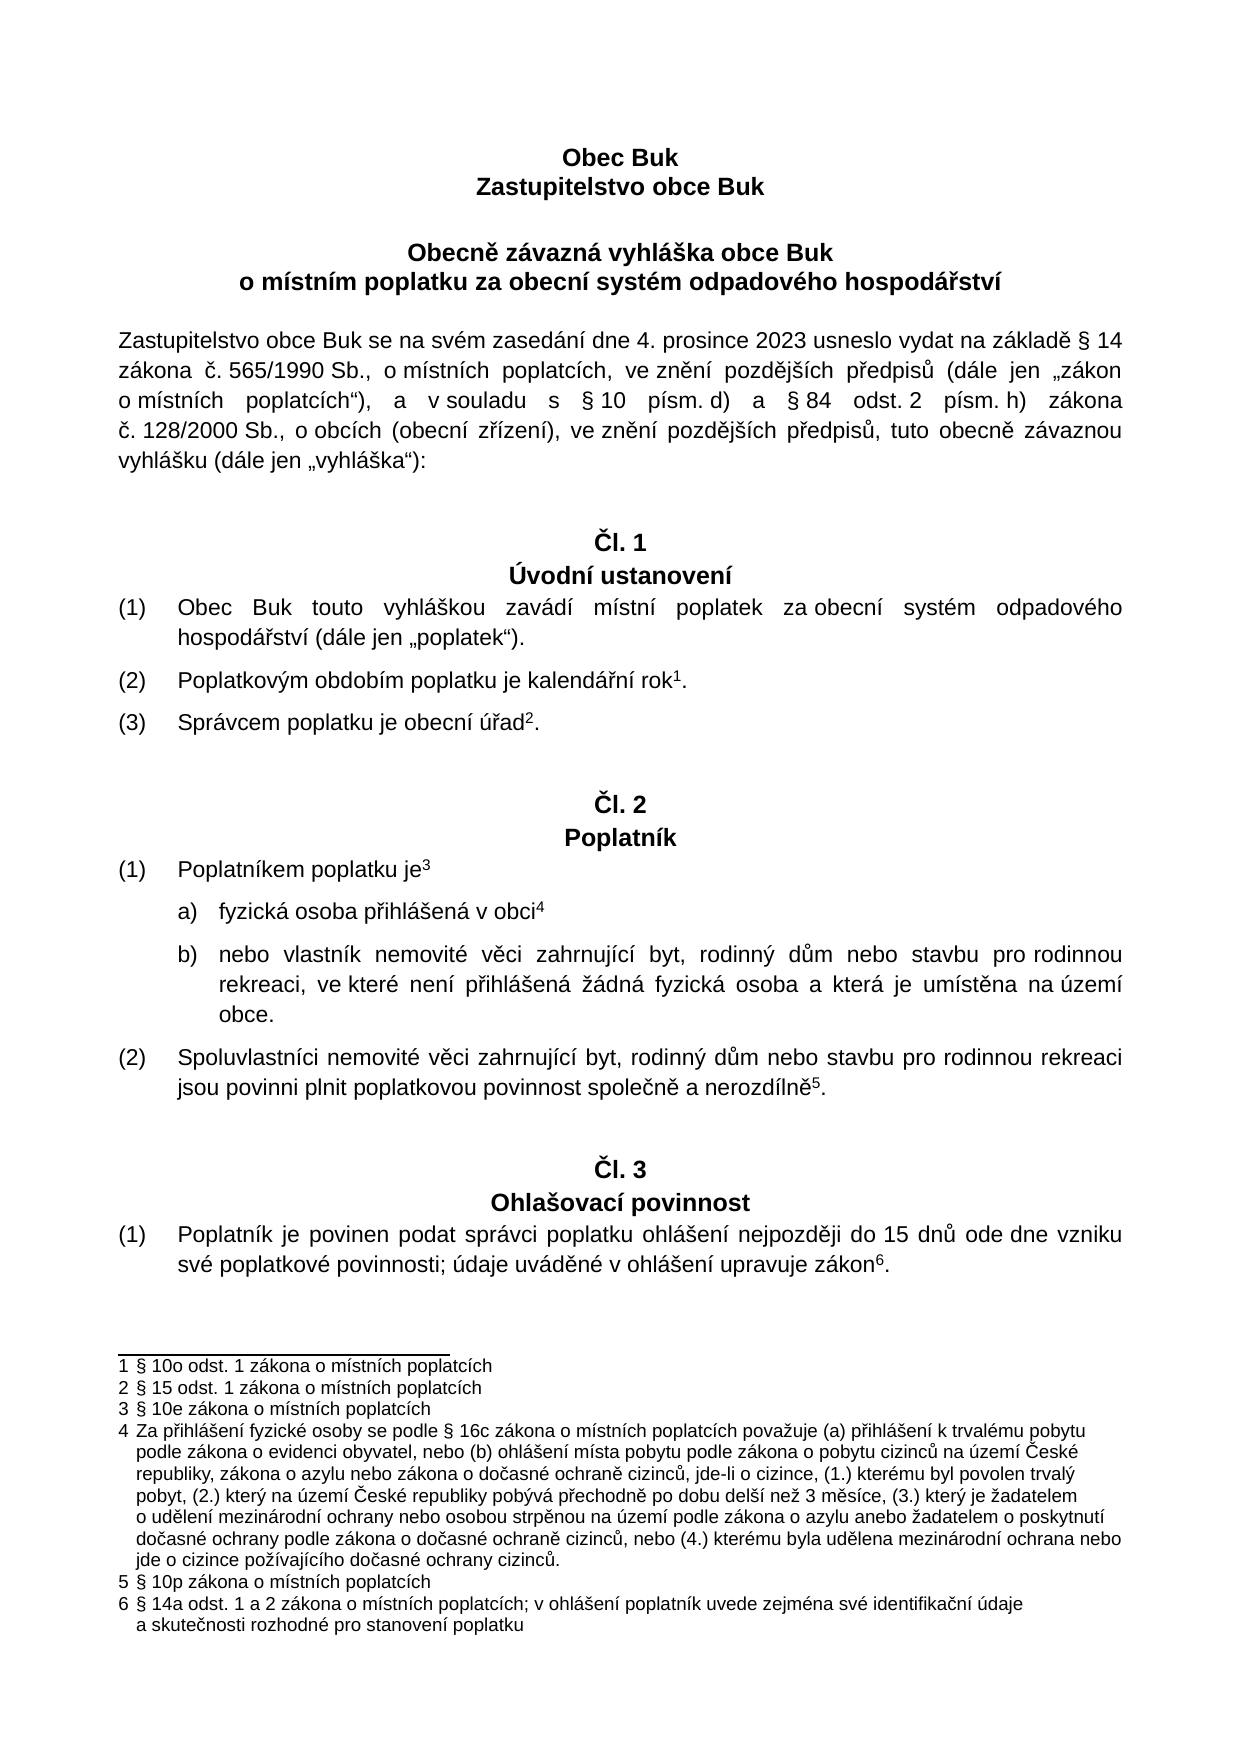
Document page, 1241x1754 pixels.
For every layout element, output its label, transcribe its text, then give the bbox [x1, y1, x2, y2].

list Poplatníkem poplatku je [118, 856, 1122, 882]
subtitle Obecně závazná vyhláška obce Buk o místním poplatku za obecní systém odpadového hospodářství [118, 238, 1122, 295]
list Spoluvlastníci nemovité věci zahrnující byt, rodinný dům nebo stavbu pro rodinnou rekreaci jsou povinni plnit poplatkovou povinnost společně a nerozdílně. [118, 1044, 1122, 1101]
subtitle Čl. 2 Poplatník [118, 789, 1122, 851]
text Zastupitelstvo obce Buk se na svém zasedání dne 4. prosince 2023 usneslo vydat na základě § 14 zákona č. 565/1990 Sb., o místních poplatcích, ve znění pozdějších předpisů (dále jen „zákon o místních poplatcích“), a v souladu s § 10 písm. d) a § 84 odst. 2 písm. h) zákona č. 128/2000 Sb., o obcích (obecní zřízení), ve znění pozdějších předpisů, tuto obecně závaznou vyhlášku (dále jen „vyhláška“): [118, 327, 1122, 474]
list § 10e zákona o místních poplatcích [118, 1398, 1122, 1420]
list § 10o odst. 1 zákona o místních poplatcích [118, 1355, 1122, 1377]
list Obec Buk touto vyhláškou zavádí místní poplatek za obecní systém odpadového hospodářství (dále jen „poplatek“). [118, 594, 1122, 650]
subtitle Čl. 3 Ohlašovací povinnost [118, 1154, 1122, 1216]
list Správcem poplatku je obecní úřad. [118, 709, 1122, 736]
list Poplatník je povinen podat správci poplatku ohlášení nejpozději do 15 dnů ode dne vzniku své poplatkové povinnosti; údaje uváděné v ohlášení upravuje zákon. [118, 1221, 1122, 1277]
list Poplatkovým obdobím poplatku je kalendářní rok. [118, 667, 1122, 693]
subtitle Čl. 1 Úvodní ustanovení [118, 528, 1122, 589]
list § 10p zákona o místních poplatcích [118, 1571, 1122, 1592]
list nebo vlastník nemovité věci zahrnující byt, rodinný dům nebo stavbu pro rodinnou rekreaci, ve které není přihlášená žádná fyzická osoba a která je umístěna na území obce. [177, 941, 1122, 1028]
list § 15 odst. 1 zákona o místních poplatcích [118, 1377, 1122, 1398]
list fyzická osoba přihlášená v obci [177, 898, 1122, 925]
list Za přihlášení fyzické osoby se podle § 16c zákona o místních poplatcích považuje (a) přihlášení k trvalému pobytu podle zákona o evidenci obyvatel, nebo (b) ohlášení místa pobytu podle zákona o pobytu cizinců na území České republiky, zákona o azylu nebo zákona o dočasné ochraně cizinců, jde-li o cizince, (1.) kterému byl povolen trvalý pobyt, (2.) který na území České republiky pobývá přechodně po dobu delší než 3 měsíce, (3.) který je žadatelem o udělení mezinárodní ochrany nebo osobou strpěnou na území podle zákona o azylu anebo žadatelem o poskytnutí dočasné ochrany podle zákona o dočasné ochraně cizinců, nebo (4.) kterému byla udělena mezinárodní ochrana nebo jde o cizince požívajícího dočasné ochrany cizinců. [118, 1420, 1122, 1571]
list § 14a odst. 1 a 2 zákona o místních poplatcích; v ohlášení poplatník uvede zejména své identifikační údaje a skutečnosti rozhodné pro stanovení poplatku [118, 1592, 1122, 1635]
text Obec Buk Zastupitelstvo obce Buk [118, 143, 1122, 201]
